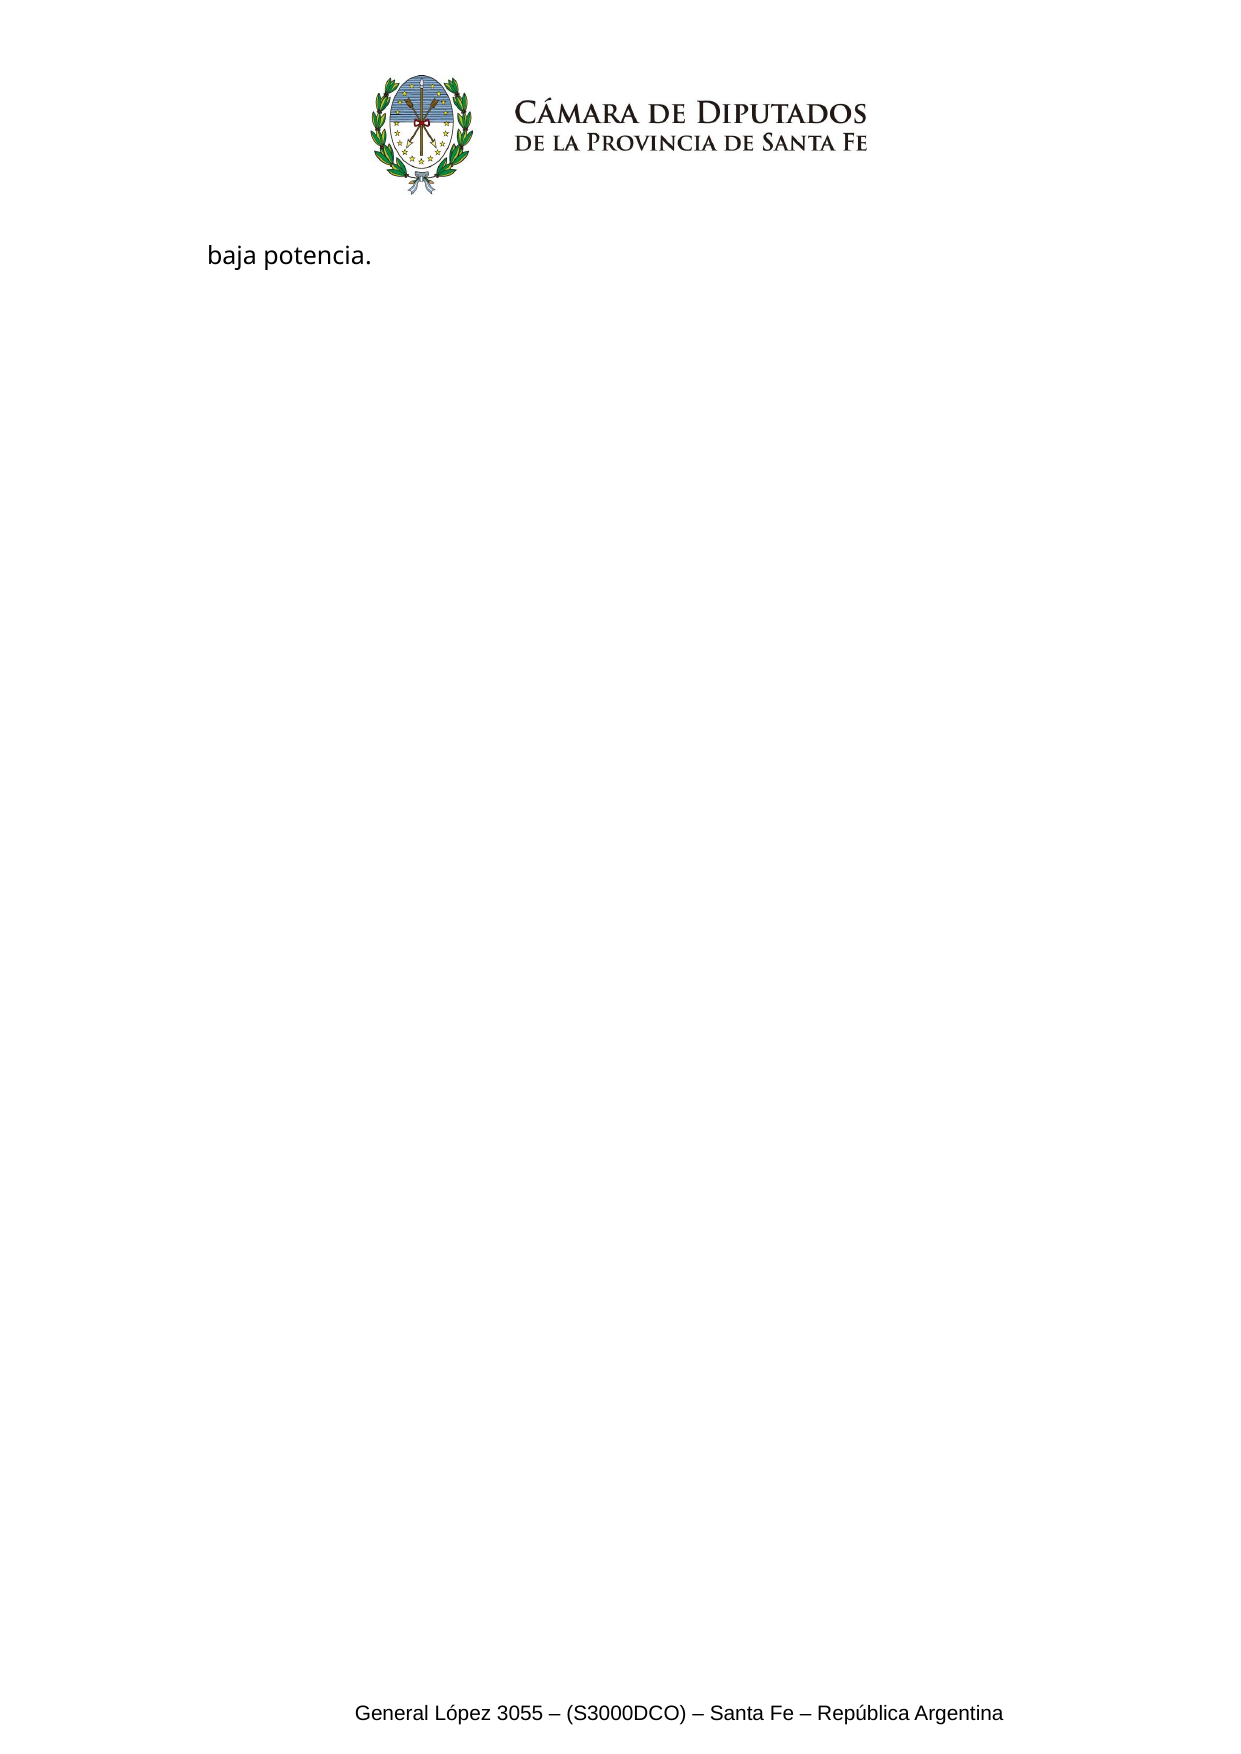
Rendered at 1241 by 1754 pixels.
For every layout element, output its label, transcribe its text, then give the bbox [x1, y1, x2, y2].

picture [370, 75, 867, 199]
text baja potencia. [207, 238, 1152, 272]
